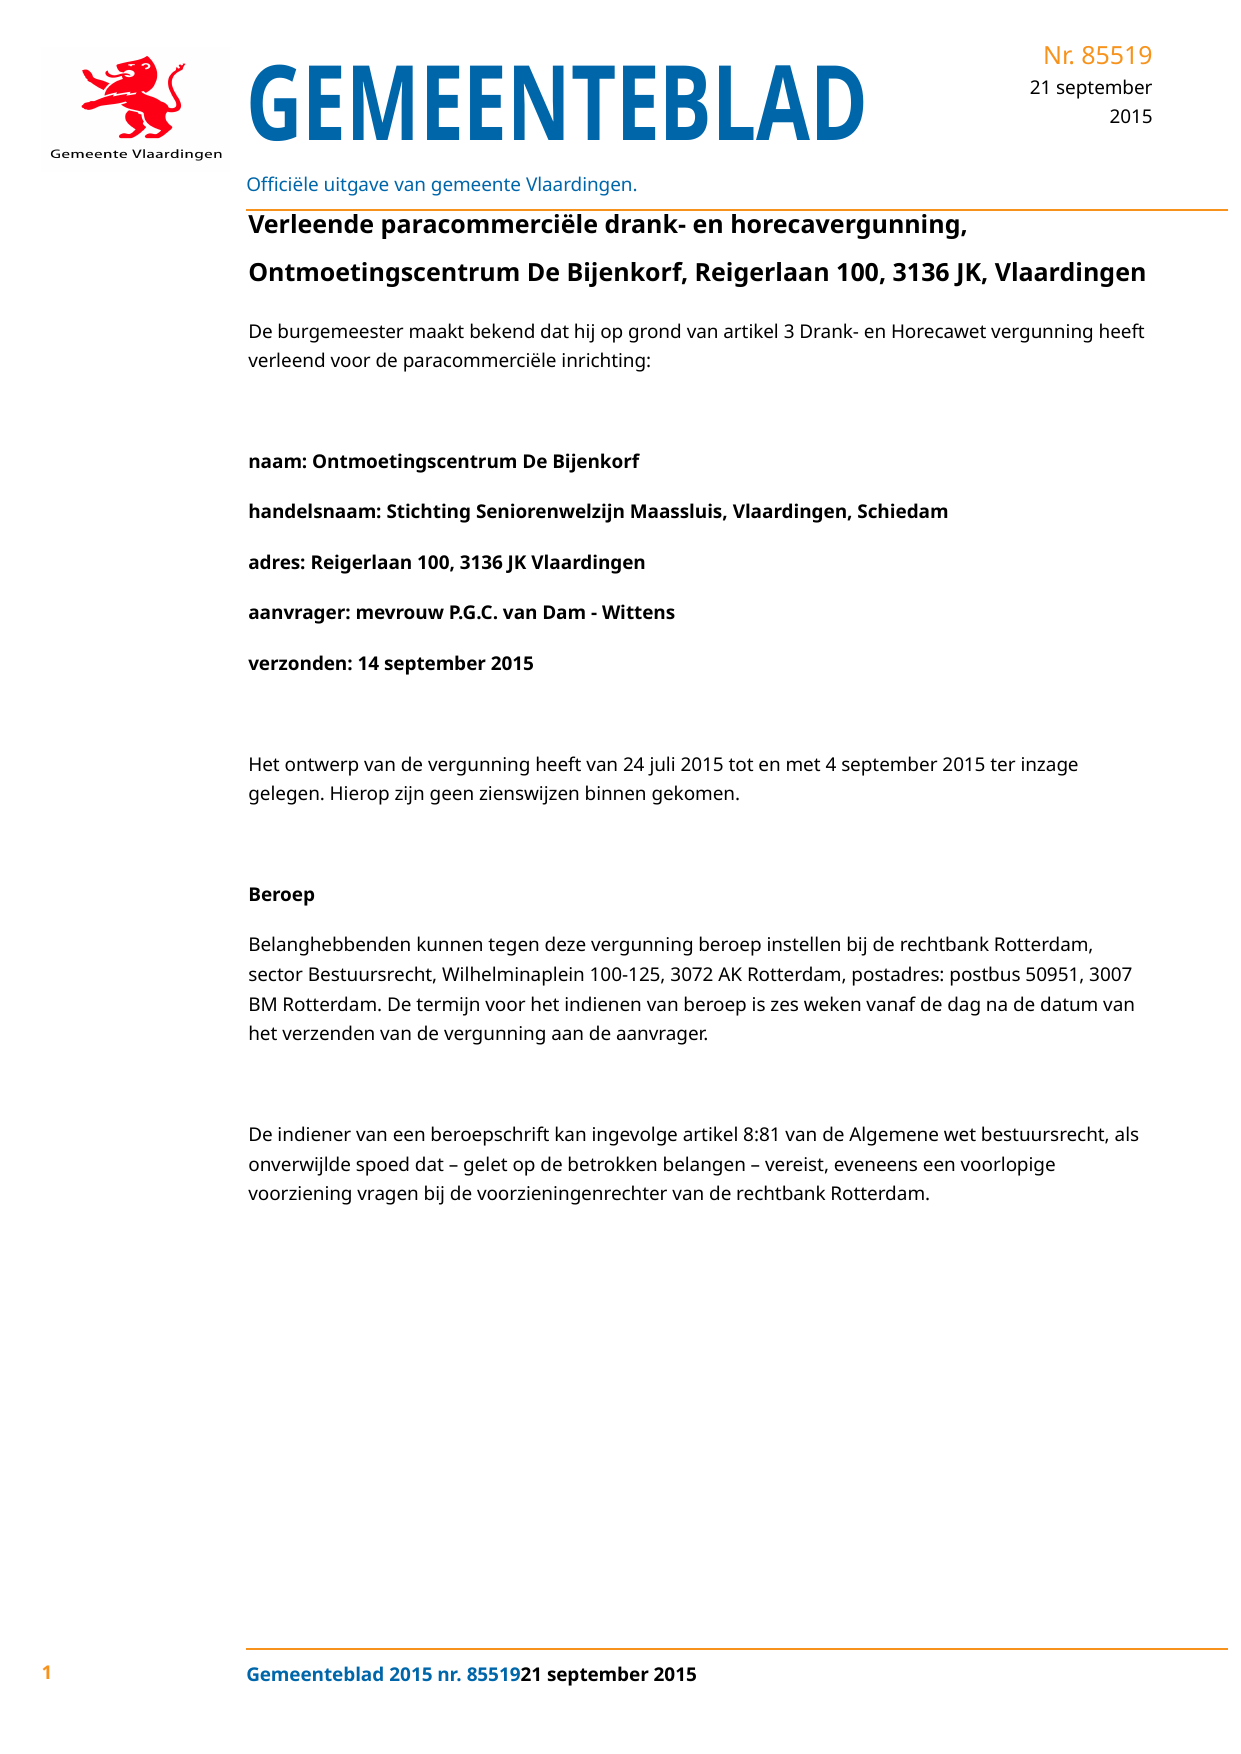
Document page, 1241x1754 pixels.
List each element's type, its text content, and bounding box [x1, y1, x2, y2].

text Verleende paracommerciële drank- en horecavergunning, Ontmoetingscentrum De Bijenkorf, Reigerlaan 100, 3136 JK, Vlaardingen [248, 211, 1152, 288]
text adres: Reigerlaan 100, 3136 JK Vlaardingen [248, 549, 1152, 575]
text De indiener van een beroepschrift kan ingevolge artikel 8:81 van de Algemene wet bestuursrecht, als onverwijlde spoed dat – gelet op de betrokken belangen – vereist, eveneens een voorlopige voorziening vragen bij de voorzieningenrechter van de rechtbank Rotterdam. [248, 1121, 1152, 1206]
text Beroep [248, 881, 1152, 907]
text verzonden: 14 september 2015 [248, 650, 1152, 676]
text handelsnaam: Stichting Seniorenwelzijn Maassluis, Vlaardingen, Schiedam [248, 499, 1152, 524]
text Belanghebbenden kunnen tegen deze vergunning beroep instellen bij de rechtbank Rotterdam, sector Bestuursrecht, Wilhelminaplein 100-125, 3072 AK Rotterdam, postadres: postbus 50951, 3007 BM Rotterdam. De termijn voor het indienen van beroep is zes weken vanaf de dag na de datum van het verzenden van de vergunning aan de aanvrager. [248, 932, 1152, 1046]
text aanvrager: mevrouw P.G.C. van Dam - Wittens [248, 599, 1152, 625]
text Het ontwerp van de vergunning heeft van 24 juli 2015 tot en met 4 september 2015 ter inzage gelegen. Hierop zijn geen zienswijzen binnen gekomen. [248, 751, 1152, 806]
picture [41, 47, 231, 172]
text naam: Ontmoetingscentrum De Bijenkorf [248, 448, 1152, 474]
text De burgemeester maakt bekend dat hij op grond van artikel 3 Drank- en Horecawet vergunning heeft verleend voor de paracommerciële inrichting: [248, 318, 1152, 373]
